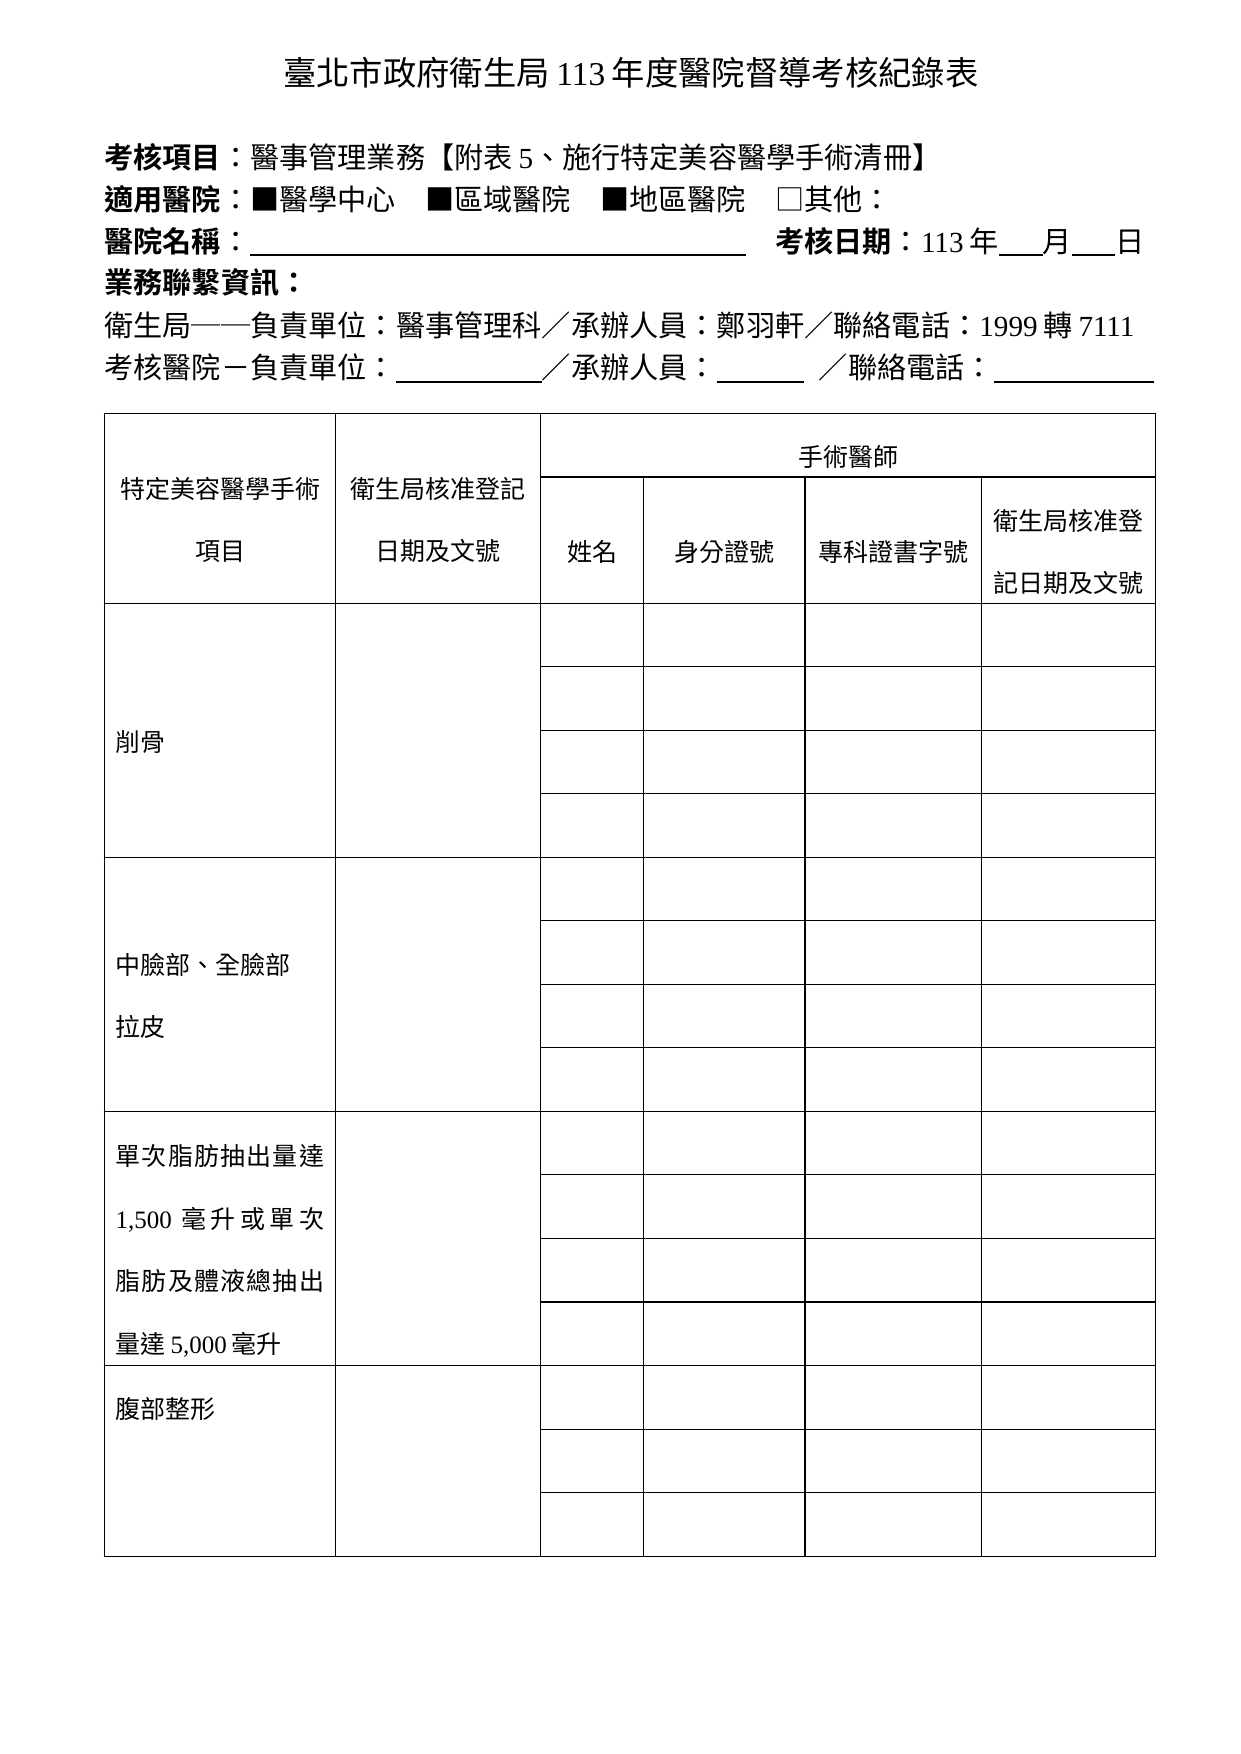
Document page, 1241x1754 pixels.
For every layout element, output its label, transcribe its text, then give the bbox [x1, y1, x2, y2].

table_cell [806, 858, 981, 920]
table_cell 專科證書字號 [806, 478, 981, 602]
table_header 衛生局核准登記 日期及文號 [336, 414, 540, 602]
table_cell [644, 921, 804, 984]
table_cell [982, 1112, 1155, 1174]
table_cell [982, 1048, 1155, 1111]
table_cell [806, 1112, 981, 1174]
table_cell [336, 1112, 540, 1365]
table_cell [336, 1366, 540, 1556]
table_cell [644, 1366, 804, 1428]
table_cell [336, 858, 540, 1111]
table_cell [336, 604, 540, 857]
table_cell [541, 604, 643, 666]
table_cell [541, 794, 643, 857]
table_cell 身分證號 [644, 478, 804, 602]
table_cell [982, 1303, 1155, 1365]
table_cell [644, 731, 804, 793]
table_cell [806, 731, 981, 793]
table_cell [806, 1430, 981, 1492]
table_cell [806, 794, 981, 857]
table_cell [806, 985, 981, 1047]
table_cell [982, 1493, 1155, 1556]
table_cell [541, 921, 643, 984]
table_cell [541, 1175, 643, 1238]
table_cell [541, 667, 643, 729]
table_cell [982, 921, 1155, 984]
table_cell 單次脂肪抽出量達1,500毫升或單次脂肪及體液總抽出量達5,000毫升 [105, 1112, 335, 1365]
table_cell [541, 1303, 643, 1365]
table_cell [644, 1048, 804, 1111]
table_cell [644, 794, 804, 857]
table_cell [644, 1175, 804, 1238]
table_cell 姓名 [541, 478, 643, 602]
table_cell [806, 1493, 981, 1556]
table_cell [541, 858, 643, 920]
table_cell [982, 794, 1155, 857]
table_cell [644, 604, 804, 666]
table_cell [806, 1239, 981, 1301]
table_cell [644, 985, 804, 1047]
table_cell [541, 1112, 643, 1174]
table_cell [806, 1048, 981, 1111]
table_cell [806, 1366, 981, 1428]
table_cell [644, 667, 804, 729]
table_cell [806, 1303, 981, 1365]
table_cell [806, 921, 981, 984]
table_cell [541, 1048, 643, 1111]
table_cell [644, 1303, 804, 1365]
table_cell [806, 604, 981, 666]
table_cell [541, 1493, 643, 1556]
table_cell [982, 1239, 1155, 1301]
table_cell [982, 604, 1155, 666]
table_header 手術醫師 [541, 414, 1155, 476]
table_cell [644, 1430, 804, 1492]
table_cell [644, 1493, 804, 1556]
table_cell [644, 1112, 804, 1174]
table_cell [982, 1175, 1155, 1238]
table_cell [541, 1430, 643, 1492]
table_cell [541, 1239, 643, 1301]
table_cell [982, 731, 1155, 793]
table_cell 削骨 [105, 604, 335, 857]
table_cell [982, 858, 1155, 920]
table_cell 腹部整形 [105, 1366, 335, 1556]
table_cell 衛生局核准登記日期及文號 [982, 478, 1155, 602]
table_cell [982, 1366, 1155, 1428]
table_cell [541, 1366, 643, 1428]
table_cell [541, 985, 643, 1047]
table_cell [644, 858, 804, 920]
table_cell [541, 731, 643, 793]
table_cell [644, 1239, 804, 1301]
table_header 特定美容醫學手術 項目 [105, 414, 335, 602]
table_cell [982, 667, 1155, 729]
table_cell [982, 1430, 1155, 1492]
table_cell [806, 1175, 981, 1238]
table_cell 中臉部、全臉部 拉皮 [105, 858, 335, 1111]
table_cell [982, 985, 1155, 1047]
table_cell [806, 667, 981, 729]
